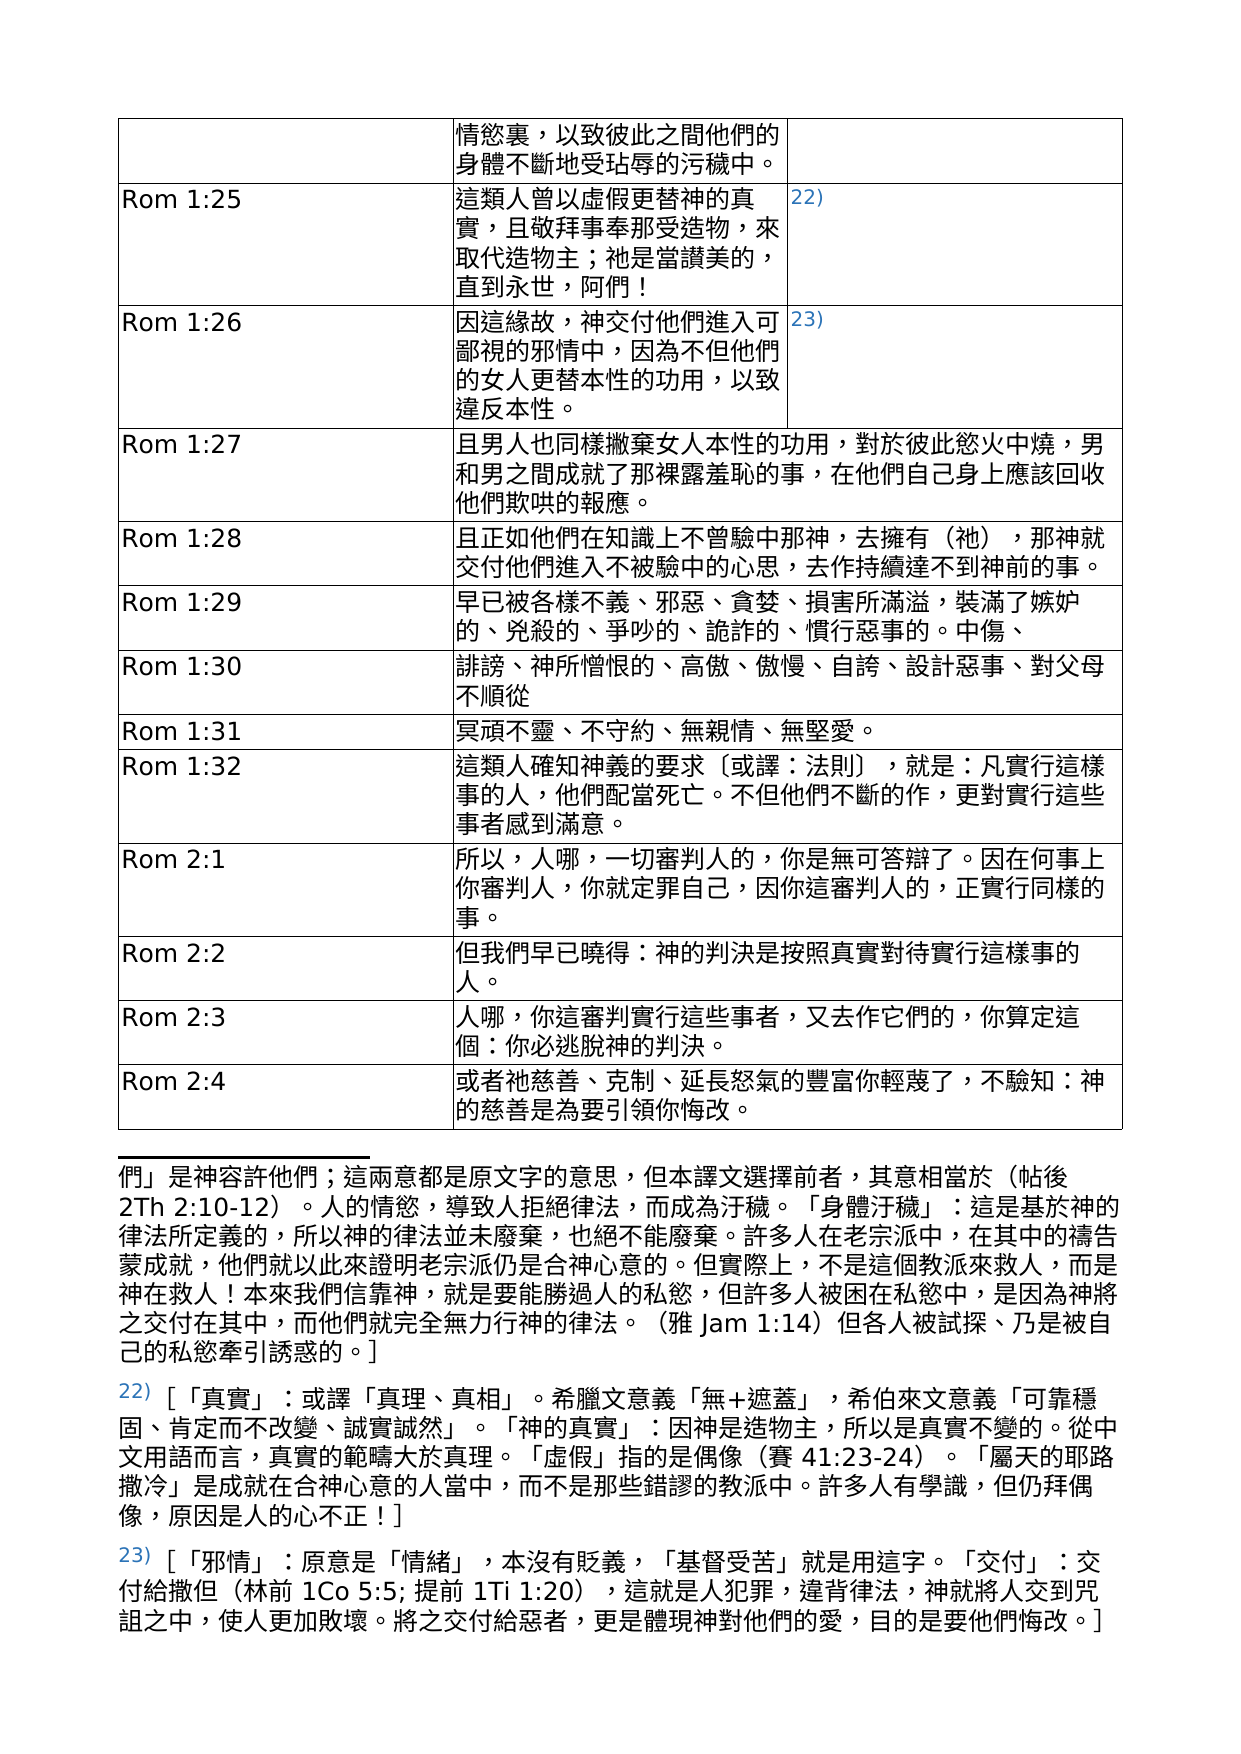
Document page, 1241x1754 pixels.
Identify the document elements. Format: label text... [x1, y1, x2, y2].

table_cell 但我們早已曉得：神的判決是按照真實對待實行這樣事的人。 [454, 937, 1122, 1000]
table_cell 因這緣故，神交付他們進入可鄙視的邪情中，因為不但他們的女人更替本性的功用，以致違反本性。 [454, 306, 787, 428]
table_cell [788, 119, 1122, 182]
table_cell 所以，人哪，一切審判人的，你是無可答辯了。因在何事上你審判人，你就定罪自己，因你這審判人的，正實行同樣的事。 [454, 844, 1122, 936]
table_cell 誹謗、神所憎恨的、高傲、傲慢、自誇、設計惡事、對父母不順從 [454, 651, 1122, 714]
table_cell 且正如他們在知識上不曾驗中那神，去擁有（祂），那神就交付他們進入不被驗中的心思，去作持續達不到神前的事。 [454, 522, 1122, 585]
table_cell Rom 2:1 [119, 844, 453, 936]
table_cell 或者祂慈善、克制、延長怒氣的豐富你輕蔑了，不驗知：神的慈善是為要引領你悔改。 [454, 1065, 1122, 1129]
table_cell Rom 1:27 [119, 429, 453, 521]
table_cell Rom 2:2 [119, 937, 453, 1000]
table_cell 這類人確知神義的要求〔或譯：法則〕，就是：凡實行這樣事的人，他們配當死亡。不但他們不斷的作，更對實行這些事者感到滿意。 [454, 750, 1122, 842]
table_cell Rom 1:28 [119, 522, 453, 585]
table_cell 且男人也同樣撇棄女人本性的功用，對於彼此慾火中燒，男和男之間成就了那裸露羞恥的事，在他們自己身上應該回收他們欺哄的報應。 [454, 429, 1122, 521]
table_cell 情慾裏，以致彼此之間他們的身體不斷地受玷辱的污穢中。 [454, 119, 787, 182]
table_cell 冥頑不靈、不守約、無親情、無堅愛。 [454, 715, 1122, 749]
table_cell Rom 1:29 [119, 586, 453, 649]
table_cell 人哪，你這審判實行這些事者，又去作它們的，你算定這個：你必逃脫神的判決。 [454, 1001, 1122, 1064]
table_cell Rom 2:3 [119, 1001, 453, 1064]
table_cell 這類人曾以虛假更替神的真實，且敬拜事奉那受造物，來取代造物主；祂是當讃美的，直到永世，阿們！ [454, 184, 787, 305]
table_cell Rom 1:25 [119, 184, 453, 305]
table_cell Rom 2:4 [119, 1065, 453, 1129]
table_cell [119, 119, 453, 182]
table_cell Rom 1:26 [119, 306, 453, 428]
table_cell [788, 306, 1122, 428]
table_cell Rom 1:31 [119, 715, 453, 749]
table_cell Rom 1:32 [119, 750, 453, 842]
table_cell 早已被各樣不義、邪惡、貪婪、損害所滿溢，裝滿了嫉妒的、兇殺的、爭吵的、詭詐的、慣行惡事的。中傷、 [454, 586, 1122, 649]
table_cell [788, 184, 1122, 305]
table_cell Rom 1:30 [119, 651, 453, 714]
